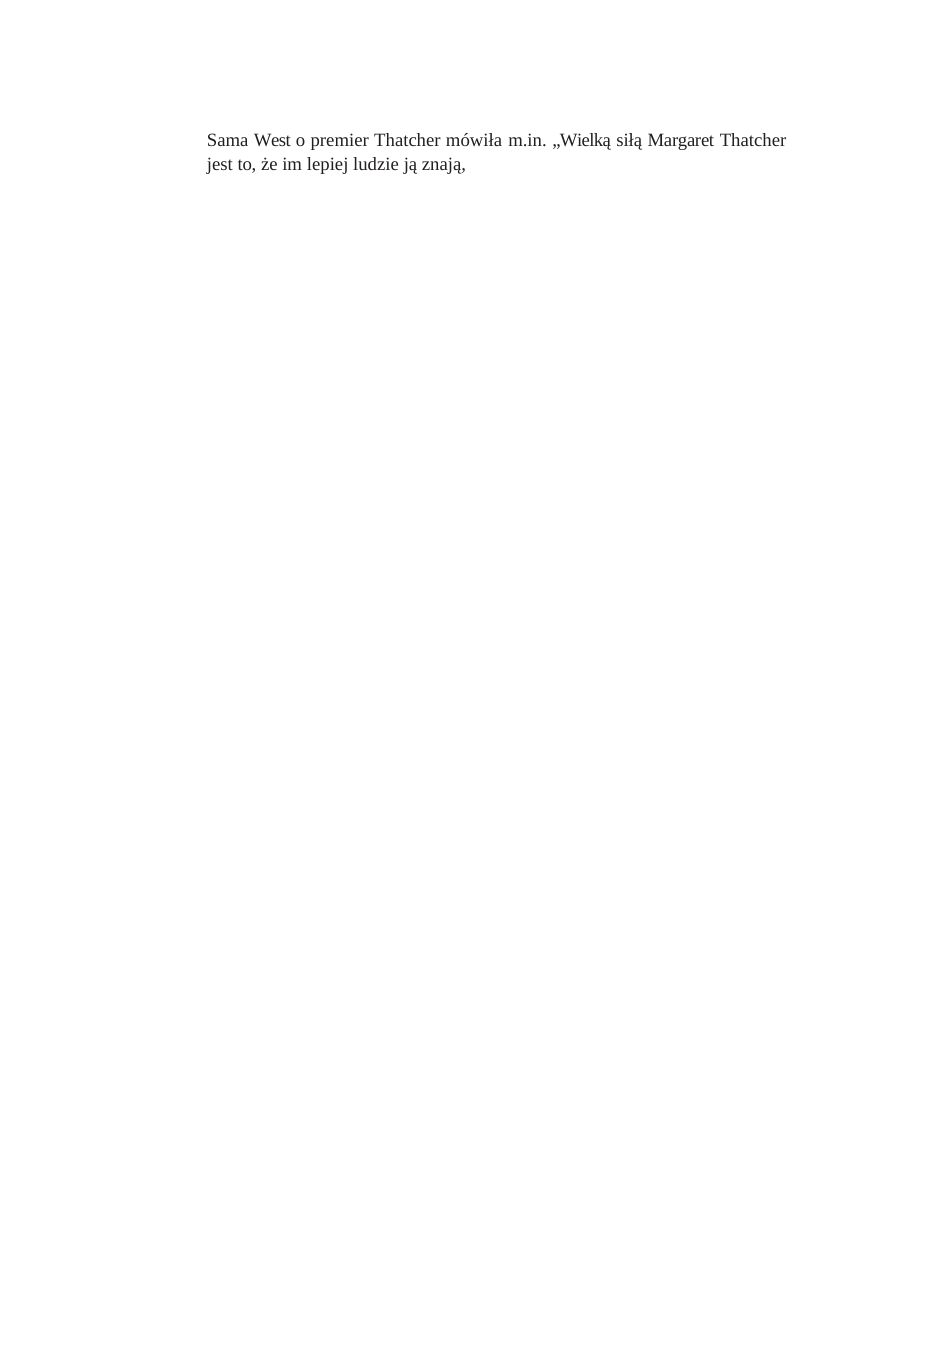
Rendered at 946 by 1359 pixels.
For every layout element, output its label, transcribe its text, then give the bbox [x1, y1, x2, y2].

list Sama West o premier Thatcher mówiła m.in. „Wielką siłą Margaret Thatcher jest to, że im lepiej ludzie ją znają, [177, 129, 787, 174]
